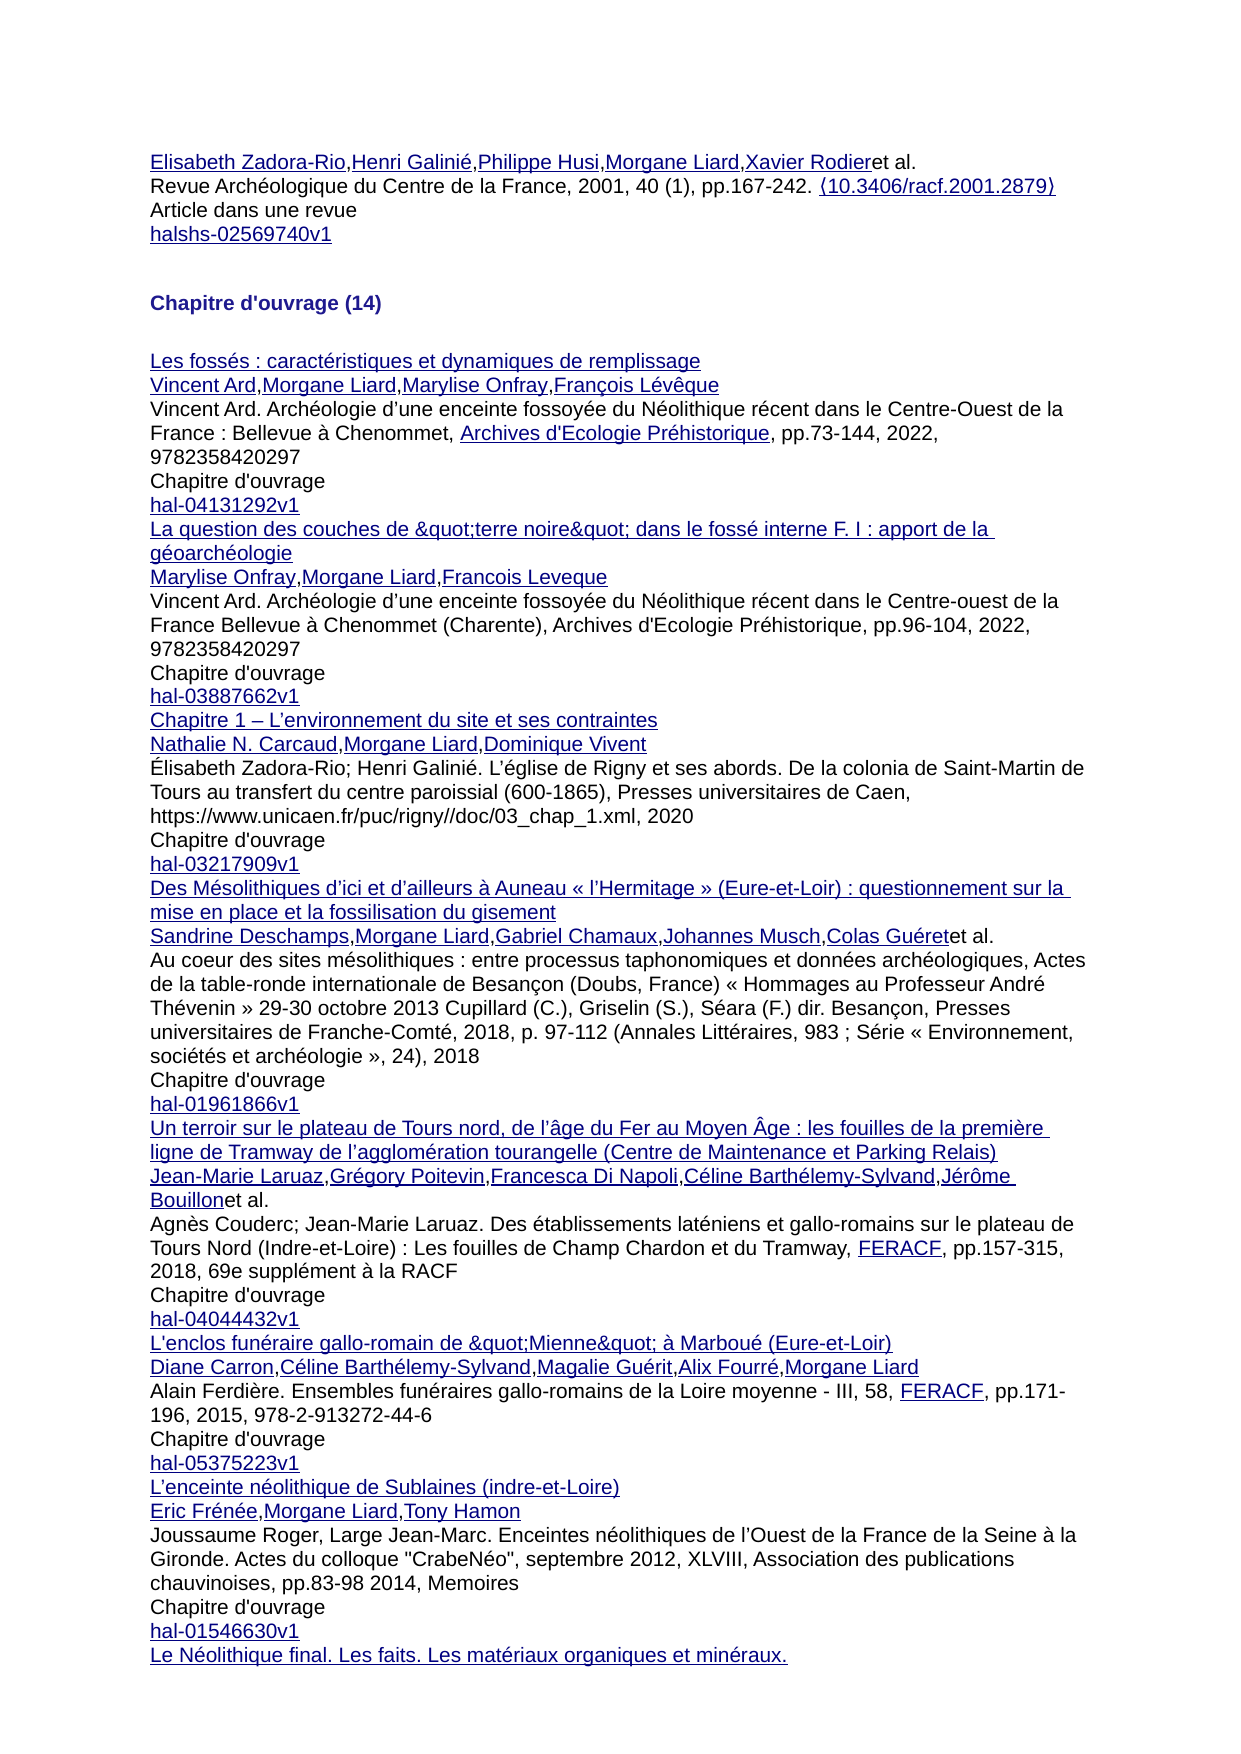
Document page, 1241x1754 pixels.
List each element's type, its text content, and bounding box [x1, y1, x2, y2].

table_cell La question des couches de &quot;terre noire&quot; dans le fossé interne F. I : apport de la géoarchéologie Marylise Onfray,Morgane Liard,Francois Leveque Vincent Ard. Archéologie d’une enceinte fossoyée du Néolithique récent dans le Centre-ouest de la France Bellevue à Chenommet (Charente), Archives d'Ecologie Préhistorique, pp.96-104, 2022, 9782358420297 Chapitre d'ouvrage hal-03887662v1 [150, 517, 1090, 708]
table_cell Elisabeth Zadora-Rio,Henri Galinié,Philippe Husi,Morgane Liard,Xavier Rodieret al. Revue Archéologique du Centre de la France, 2001, 40 (1), pp.167-242. ⟨10.3406/racf.2001.2879⟩ Article dans une revue halshs-02569740v1 [150, 150, 1090, 246]
table_cell Des Mésolithiques d’ici et d’ailleurs à Auneau « l’Hermitage » (Eure-et-Loir) : questionnement sur la mise en place et la fossilisation du gisement Sandrine Deschamps,Morgane Liard,Gabriel Chamaux,Johannes Musch,Colas Guéretet al. Au coeur des sites mésolithiques : entre processus taphonomiques et données archéologiques, Actes de la table-ronde internationale de Besançon (Doubs, France) « Hommages au Professeur André Thévenin » 29-30 octobre 2013 Cupillard (C.), Griselin (S.), Séara (F.) dir. Besançon, Presses universitaires de Franche-Comté, 2018, p. 97-112 (Annales Littéraires, 983 ; Série « Environnement, sociétés et archéologie », 24), 2018 Chapitre d'ouvrage hal-01961866v1 [150, 876, 1090, 1116]
table_cell L'enclos funéraire gallo-romain de &quot;Mienne&quot; à Marboué (Eure-et-Loir) Diane Carron,Céline Barthélemy-Sylvand,Magalie Guérit,Alix Fourré,Morgane Liard Alain Ferdière. Ensembles funéraires gallo-romains de la Loire moyenne - III, 58, FERACF, pp.171-196, 2015, 978-2-913272-44-6 Chapitre d'ouvrage hal-05375223v1 [150, 1331, 1090, 1475]
table_header Les fossés : caractéristiques et dynamiques de remplissage Vincent Ard,Morgane Liard,Marylise Onfray,François Lévêque Vincent Ard. Archéologie d’une enceinte fossoyée du Néolithique récent dans le Centre-Ouest de la France : Bellevue à Chenommet, Archives d'Ecologie Préhistorique, pp.73-144, 2022, 9782358420297 Chapitre d'ouvrage hal-04131292v1 [150, 349, 1090, 517]
table_cell Chapitre 1 – L’environnement du site et ses contraintes Nathalie N. Carcaud,Morgane Liard,Dominique Vivent Élisabeth Zadora-Rio; Henri Galinié. L’église de Rigny et ses abords. De la colonia de Saint-Martin de Tours au transfert du centre paroissial (600-1865), Presses universitaires de Caen, https://www.unicaen.fr/puc/rigny//doc/03_chap_1.xml, 2020 Chapitre d'ouvrage hal-03217909v1 [150, 708, 1090, 876]
table_cell Le Néolithique final. Les faits. Les matériaux organiques et minéraux. [150, 1643, 1090, 1667]
subtitle Chapitre d'ouvrage (14) [150, 291, 1090, 314]
table_cell Un terroir sur le plateau de Tours nord, de l’âge du Fer au Moyen Âge : les fouilles de la première ligne de Tramway de l’agglomération tourangelle (Centre de Maintenance et Parking Relais) Jean-Marie Laruaz,Grégory Poitevin,Francesca Di Napoli,Céline Barthélemy-Sylvand,Jérôme Bouillonet al. Agnès Couderc; Jean-Marie Laruaz. Des établissements laténiens et gallo-romains sur le plateau de Tours Nord (Indre-et-Loire) : Les fouilles de Champ Chardon et du Tramway, FERACF, pp.157-315, 2018, 69e supplément à la RACF Chapitre d'ouvrage hal-04044432v1 [150, 1116, 1090, 1331]
table_cell L’enceinte néolithique de Sublaines (indre-et-Loire) Eric Frénée,Morgane Liard,Tony Hamon Joussaume Roger, Large Jean-Marc. Enceintes néolithiques de l’Ouest de la France de la Seine à la Gironde. Actes du colloque "CrabeNéo", septembre 2012, XLVIII, Association des publications chauvinoises, pp.83-98 2014, Memoires Chapitre d'ouvrage hal-01546630v1 [150, 1475, 1090, 1643]
